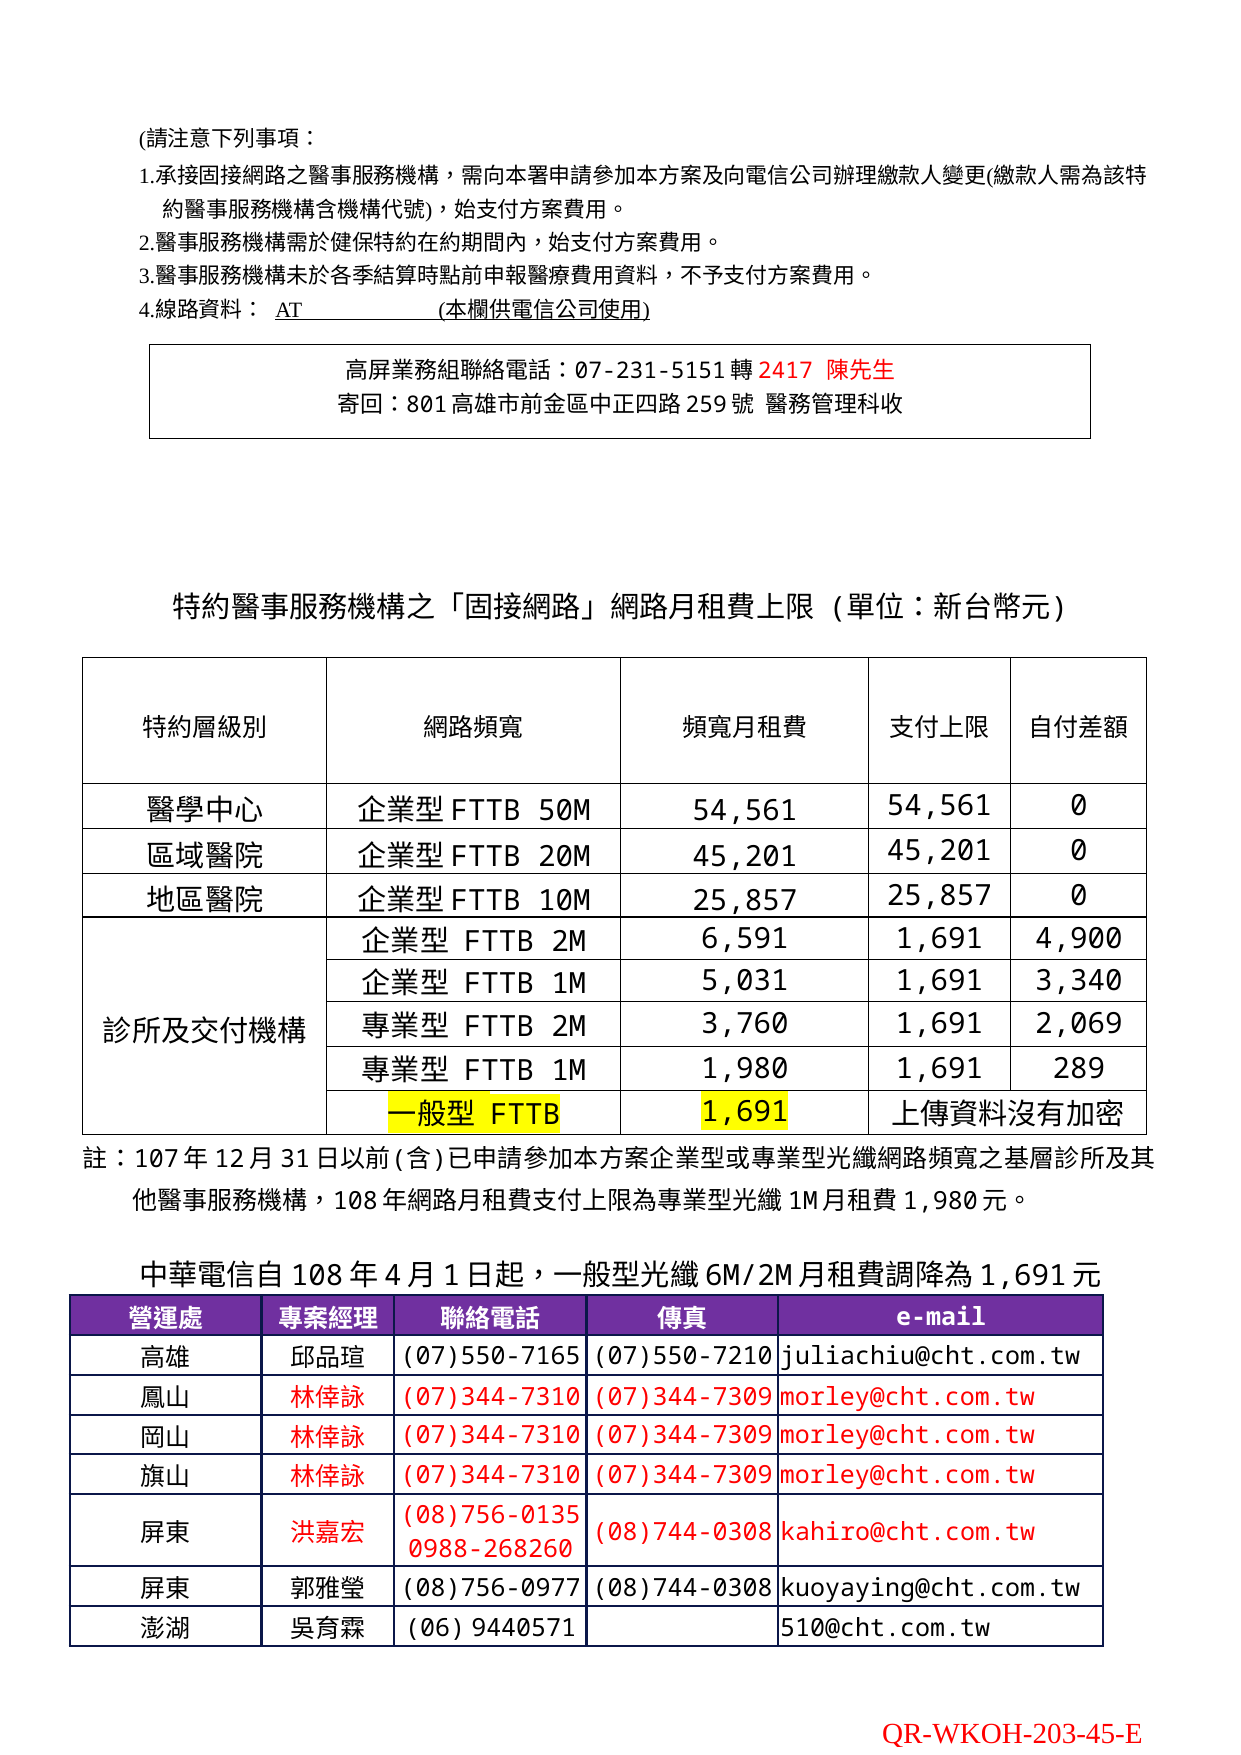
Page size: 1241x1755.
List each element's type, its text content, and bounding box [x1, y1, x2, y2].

table_cell 企業型FTTB 20M [327, 829, 620, 873]
text 註：107年12月31日以前(含)已申請參加本方案企業型或專業型光纖網路頻寬之基層診所及其他醫事服務機構，108年網路月租費支付上限為專業型光纖1M月租費1,980元。 [83, 1134, 1158, 1218]
table_cell 林倖詠 [263, 1376, 393, 1414]
table_cell 1,980 [621, 1047, 868, 1090]
table_cell kahiro@cht.com.tw [779, 1495, 1102, 1565]
table_header 特約層級別 [83, 658, 326, 783]
table_cell 洪嘉宏 [263, 1495, 393, 1565]
table_header 專案經理 [263, 1296, 393, 1334]
table_cell 旗山 [71, 1455, 260, 1493]
table_cell morley@cht.com.tw [779, 1376, 1102, 1414]
table_cell 289 [1011, 1047, 1146, 1090]
table_cell 郭雅瑩 [263, 1567, 393, 1604]
table_cell 45,201 [621, 829, 868, 873]
table_cell 林倖詠 [263, 1455, 393, 1493]
table_cell 專業型 FTTB 1M [327, 1047, 620, 1090]
table_cell 54,561 [621, 784, 868, 828]
text 3.醫事服務機構未於各季結算時點前申報醫療費用資料，不予支付方案費用。 [138, 257, 1158, 291]
table_cell 企業型FTTB 10M [327, 874, 620, 916]
table_cell 1,691 [621, 1091, 868, 1133]
table_cell 1,691 [869, 918, 1010, 958]
table_cell 上傳資料沒有加密 [869, 1091, 1146, 1133]
text 4.線路資料： AT (本欄供電信公司使用) [138, 291, 1158, 324]
table_cell 54,561 [869, 784, 1010, 828]
table_cell 6,591 [621, 918, 868, 958]
table_cell 510@cht.com.tw [779, 1607, 1102, 1644]
table_cell morley@cht.com.tw [779, 1416, 1102, 1453]
text 1.承接固接網路之醫事服務機構，需向本署申請參加本方案及向電信公司辦理繳款人變更(繳款人需為該特約醫事服務機構含機構代號)，始支付方案費用。 [138, 157, 1158, 224]
table_cell 診所及交付機構 [83, 918, 326, 1133]
table_cell 4,900 [1011, 918, 1146, 958]
table_header 傳真 [588, 1296, 777, 1334]
text 2.醫事服務機構需於健保特約在約期間內，始支付方案費用。 [138, 224, 1158, 257]
table_cell 一般型 FTTB 6M/2M [327, 1091, 620, 1133]
table_cell 25,857 [869, 874, 1010, 916]
table_cell (08)744-0308 [588, 1495, 777, 1565]
table_cell 25,857 [621, 874, 868, 916]
table_cell juliachiu@cht.com.tw [779, 1336, 1102, 1374]
table_cell (06) 9440571 [395, 1607, 585, 1644]
table_cell (07)344-7309 [588, 1376, 777, 1414]
table_cell 高雄 [71, 1336, 260, 1374]
text 特約醫事服務機構之「固接網路」網路月租費上限 (單位：新台幣元) [83, 591, 1158, 624]
table_header 聯絡電話 [395, 1296, 585, 1334]
text 中華電信自108年4月1日起，一般型光纖6M/2M月租費調降為1,691元 [83, 1252, 1158, 1294]
table_cell (07)344-7309 [588, 1416, 777, 1453]
table_cell morley@cht.com.tw [779, 1455, 1102, 1493]
text (請注意下列事項： [138, 105, 1158, 157]
table_cell 企業型 FTTB 2M [327, 918, 620, 958]
table_cell 1,691 [869, 1047, 1010, 1090]
table_cell 0 [1011, 784, 1146, 828]
table_cell 屏東 [71, 1495, 260, 1565]
table_cell 林倖詠 [263, 1416, 393, 1453]
table_cell 2,069 [1011, 1002, 1146, 1046]
table_cell 屏東 [71, 1567, 260, 1604]
table_cell (07)344-7310 [395, 1455, 585, 1493]
table_cell (08)756-0977 [395, 1567, 585, 1604]
table_cell (07)344-7310 [395, 1416, 585, 1453]
table_cell 1,691 [869, 1002, 1010, 1046]
table_cell 岡山 [71, 1416, 260, 1453]
table_cell 0 [1011, 829, 1146, 873]
table_cell 專業型 FTTB 2M [327, 1002, 620, 1046]
table_cell 邱品瑄 [263, 1336, 393, 1374]
table_cell 3,340 [1011, 960, 1146, 1001]
table_cell (08)744-0308 [588, 1567, 777, 1604]
table_cell (08)756-0135 0988-268260 [395, 1495, 585, 1565]
table_cell 澎湖 [71, 1607, 260, 1644]
table_header 網路頻寬 [327, 658, 620, 783]
table_cell 3,760 [621, 1002, 868, 1046]
table_cell 0 [1011, 874, 1146, 916]
table_header 支付上限 [869, 658, 1010, 783]
table_cell 區域醫院 [83, 829, 326, 873]
table_cell 45,201 [869, 829, 1010, 873]
table_cell 1,691 [869, 960, 1010, 1001]
text QR-WKOH-203-45-E [864, 1716, 1143, 1747]
table_cell 地區醫院 [83, 874, 326, 916]
table_cell 吳育霖 [263, 1607, 393, 1644]
table_header e-mail [779, 1296, 1102, 1334]
table_cell 企業型 FTTB 1M [327, 960, 620, 1001]
table_cell (07)344-7309 [588, 1455, 777, 1493]
table_cell 醫學中心 [83, 784, 326, 828]
text 高屏業務組聯絡電話：07-231-5151轉2417 陳先生 [165, 352, 1075, 386]
table_cell 鳳山 [71, 1376, 260, 1414]
table_header 自付差額 [1011, 658, 1146, 783]
table_cell [588, 1607, 777, 1644]
text 寄回：801高雄市前金區中正四路259號 醫務管理科收 [165, 386, 1075, 419]
table_header 營運處 [71, 1296, 260, 1334]
table_cell (07)344-7310 [395, 1376, 585, 1414]
table_cell (07)550-7210 [588, 1336, 777, 1374]
table_cell kuoyaying@cht.com.tw [779, 1567, 1102, 1604]
table_cell 企業型FTTB 50M [327, 784, 620, 828]
table_header 頻寬月租費 [621, 658, 868, 783]
table_cell 5,031 [621, 960, 868, 1001]
table_cell (07)550-7165 [395, 1336, 585, 1374]
